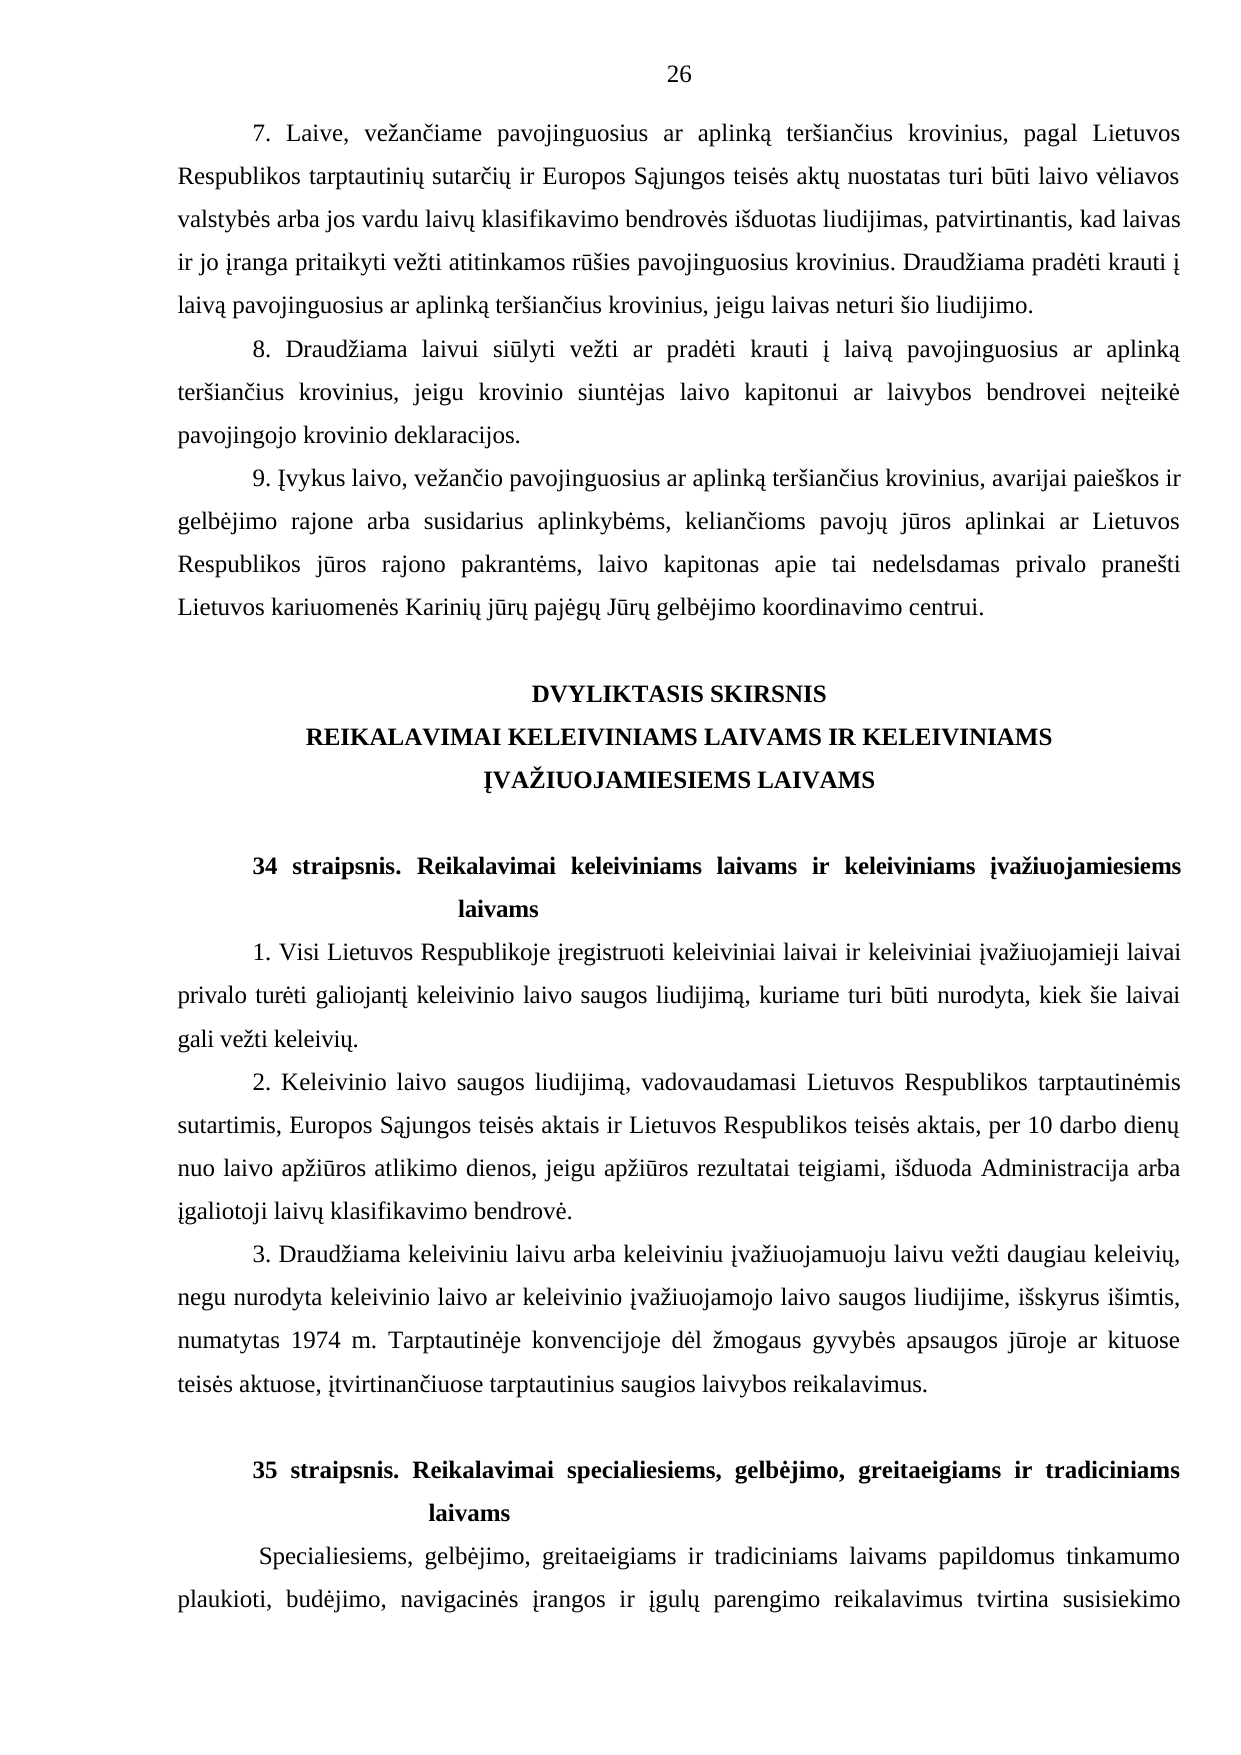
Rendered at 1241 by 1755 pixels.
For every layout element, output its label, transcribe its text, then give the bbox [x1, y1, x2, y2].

text 9. Įvykus laivo, vežančio pavojinguosius ar aplinką teršiančius krovinius, avarijai paieškos ir gelbėjimo rajone arba susidarius aplinkybėms, keliančioms pavojų jūros aplinkai ar Lietuvos Respublikos jūros rajono pakrantėms, laivo kapitonas apie tai nedelsdamas privalo pranešti Lietuvos kariuomenės Karinių jūrų pajėgų Jūrų gelbėjimo koordinavimo centrui. [177, 463, 1181, 621]
text 2. Keleivinio laivo saugos liudijimą, vadovaudamasi Lietuvos Respublikos tarptautinėmis sutartimis, Europos Sąjungos teisės aktais ir Lietuvos Respublikos teisės aktais, per 10 darbo dienų nuo laivo apžiūros atlikimo dienos, jeigu apžiūros rezultatai teigiami, išduoda Administracija arba įgaliotoji laivų klasifikavimo bendrovė. [177, 1067, 1181, 1225]
text Specialiesiems, gelbėjimo, greitaeigiams ir tradiciniams laivams papildomus tinkamumo plaukioti, budėjimo, navigacinės įrangos ir įgulų parengimo reikalavimus tvirtina susisiekimo [177, 1541, 1181, 1613]
text 35 straipsnis. Reikalavimai specialiesiems, gelbėjimo, greitaeigiams ir tradiciniams laivams [252, 1455, 1181, 1527]
text 3. Draudžiama keleiviniu laivu arba keleiviniu įvažiuojamuoju laivu vežti daugiau keleivių, negu nurodyta keleivinio laivo ar keleivinio įvažiuojamojo laivo saugos liudijime, išskyrus išimtis, numatytas 1974 m. Tarptautinėje konvencijoje dėl žmogaus gyvybės apsaugos jūroje ar kituose teisės aktuose, įtvirtinančiuose tarptautinius saugios laivybos reikalavimus. [177, 1239, 1181, 1397]
text 34 straipsnis. Reikalavimai keleiviniams laivams ir keleiviniams įvažiuojamiesiems laivams [252, 851, 1181, 923]
text 8. Draudžiama laivui siūlyti vežti ar pradėti krauti į laivą pavojinguosius ar aplinką teršiančius krovinius, jeigu krovinio siuntėjas laivo kapitonui ar laivybos bendrovei neįteikė pavojingojo krovinio deklaracijos. [177, 334, 1181, 449]
text 1. Visi Lietuvos Respublikoje įregistruoti keleiviniai laivai ir keleiviniai įvažiuojamieji laivai privalo turėti galiojantį keleivinio laivo saugos liudijimą, kuriame turi būti nurodyta, kiek šie laivai gali vežti keleivių. [177, 937, 1181, 1052]
text DVYLIKTASIS SKIRSNIS [177, 679, 1181, 707]
text REIKALAVIMAI KELEIVINIAMS LAIVAMS IR KELEIVINIAMS ĮVAŽIUOJAMIESIEMS LAIVAMS [177, 722, 1181, 794]
text 7. Laive, vežančiame pavojinguosius ar aplinką teršiančius krovinius, pagal Lietuvos Respublikos tarptautinių sutarčių ir Europos Sąjungos teisės aktų nuostatas turi būti laivo vėliavos valstybės arba jos vardu laivų klasifikavimo bendrovės išduotas liudijimas, patvirtinantis, kad laivas ir jo įranga pritaikyti vežti atitinkamos rūšies pavojinguosius krovinius. Draudžiama pradėti krauti į laivą pavojinguosius ar aplinką teršiančius krovinius, jeigu laivas neturi šio liudijimo. [177, 118, 1181, 319]
